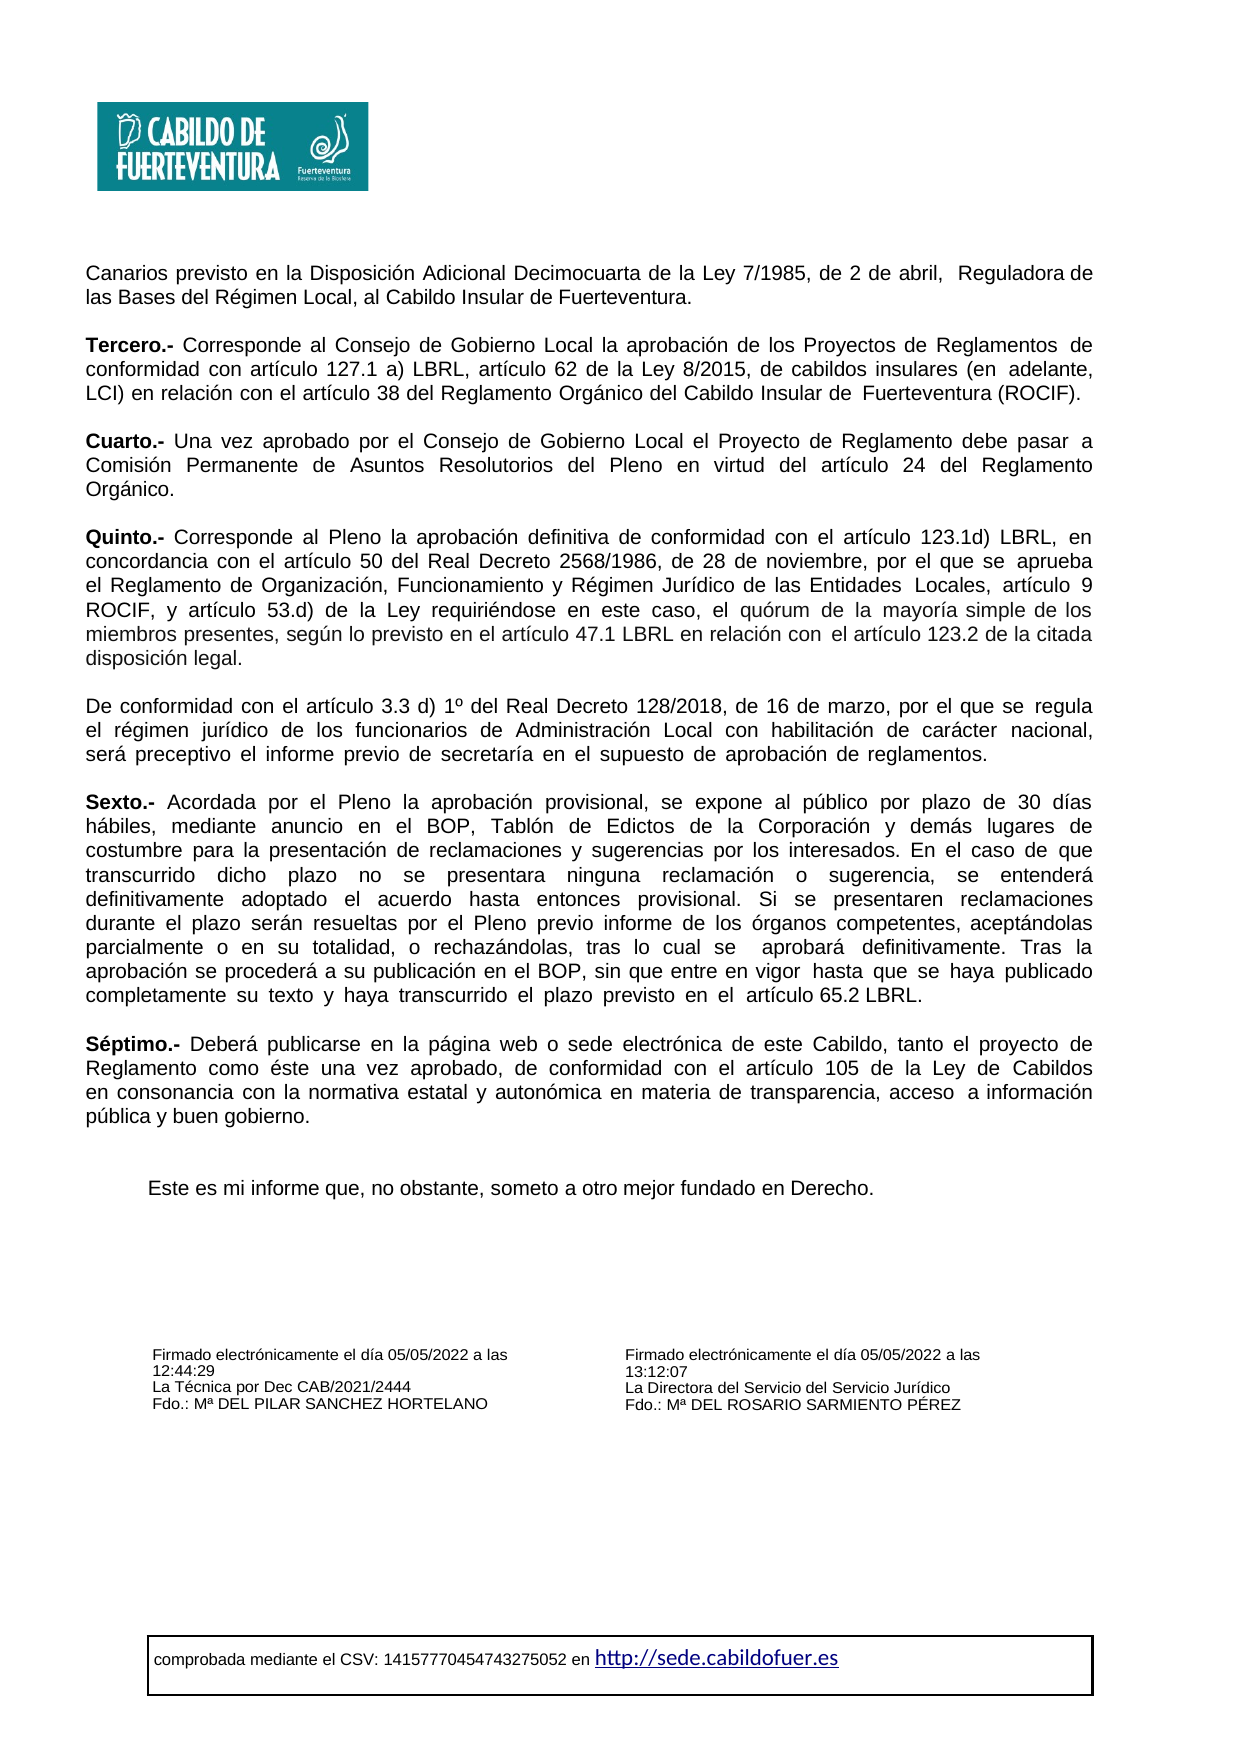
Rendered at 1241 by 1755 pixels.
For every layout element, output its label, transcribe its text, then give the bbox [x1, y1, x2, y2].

text Firmado electrónicamente el día 05/05/2022 a las 12:44:29 [152, 1347, 512, 1380]
text Firmado electrónicamente el día 05/05/2022 a las 13:12:07 [625, 1348, 986, 1381]
text Fdo.: Mª DEL PILAR SANCHEZ HORTELANO [152, 1396, 512, 1413]
text Tercero.- Corresponde al Consejo de Gobierno Local la aprobación de los Proyectos de Reglamentos de conformidad con artículo 127.1 a) LBRL, artículo 62 de la Ley 8/2015, de cabildos insulares (en adelante, LCI) en relación con el artículo 38 del Reglamento Orgánico del Cabildo Insular de Fuerteventura (ROCIF). [85, 332, 1093, 405]
text Sexto.- Acordada por el Pleno la aprobación provisional, se expone al público por plazo de 30 días hábiles, mediante anuncio en el BOP, Tablón de Edictos de la Corporación y demás lugares de costumbre para la presentación de reclamaciones y sugerencias por los interesados. En el caso de que transcurrido dicho plazo no se presentara ninguna reclamación o sugerencia, se entenderá definitivamente adoptado el acuerdo hasta entonces provisional. Si se presentaren reclamaciones durante el plazo serán resueltas por el Pleno previo informe de los órganos competentes, aceptándolas parcialmente o en su totalidad, o rechazándolas, tras lo cual se aprobará definitivamente. Tras la aprobación se procederá a su publicación en el BOP, sin que entre en vigor hasta que se haya publicado completamente su texto y haya transcurrido el plazo previsto en el artículo 65.2 LBRL. [85, 790, 1093, 1007]
text Este es mi informe que, no obstante, someto a otro mejor fundado en Derecho. [148, 1176, 1107, 1199]
text Cuarto.- Una vez aprobado por el Consejo de Gobierno Local el Proyecto de Reglamento debe pasar a Comisión Permanente de Asuntos Resolutorios del Pleno en virtud del artículo 24 del Reglamento Orgánico. [85, 429, 1093, 501]
text La Técnica por Dec CAB/2021/2444 [152, 1380, 512, 1396]
text Quinto.- Corresponde al Pleno la aprobación definitiva de conformidad con el artículo 123.1d) LBRL, en concordancia con el artículo 50 del Real Decreto 2568/1986, de 28 de noviembre, por el que se aprueba el Reglamento de Organización, Funcionamiento y Régimen Jurídico de las Entidades Locales, artículo 9 ROCIF, y artículo 53.d) de la Ley requiriéndose en este caso, el quórum de la mayoría simple de los miembros presentes, según lo previsto en el artículo 47.1 LBRL en relación con el artículo 123.2 de la citada disposición legal. [85, 525, 1093, 670]
text Séptimo.- Deberá publicarse en la página web o sede electrónica de este Cabildo, tanto el proyecto de Reglamento como éste una vez aprobado, de conformidad con el artículo 105 de la Ley de Cabildos en consonancia con la normativa estatal y autonómica en materia de transparencia, acceso a información pública y buen gobierno. [85, 1031, 1093, 1128]
text Canarios previsto en la Disposición Adicional Decimocuarta de la Ley 7/1985, de 2 de abril, Reguladora de las Bases del Régimen Local, al Cabildo Insular de Fuerteventura. [85, 260, 1093, 308]
text La Directora del Servicio del Servicio Jurídico Fdo.: Mª DEL ROSARIO SARMIENTO PÉREZ [625, 1381, 986, 1413]
text De conformidad con el artículo 3.3 d) 1º del Real Decreto 128/2018, de 16 de marzo, por el que se regula el régimen jurídico de los funcionarios de Administración Local con habilitación de carácter nacional, será preceptivo el informe previo de secretaría en el supuesto de aprobación de reglamentos. [85, 694, 1093, 766]
